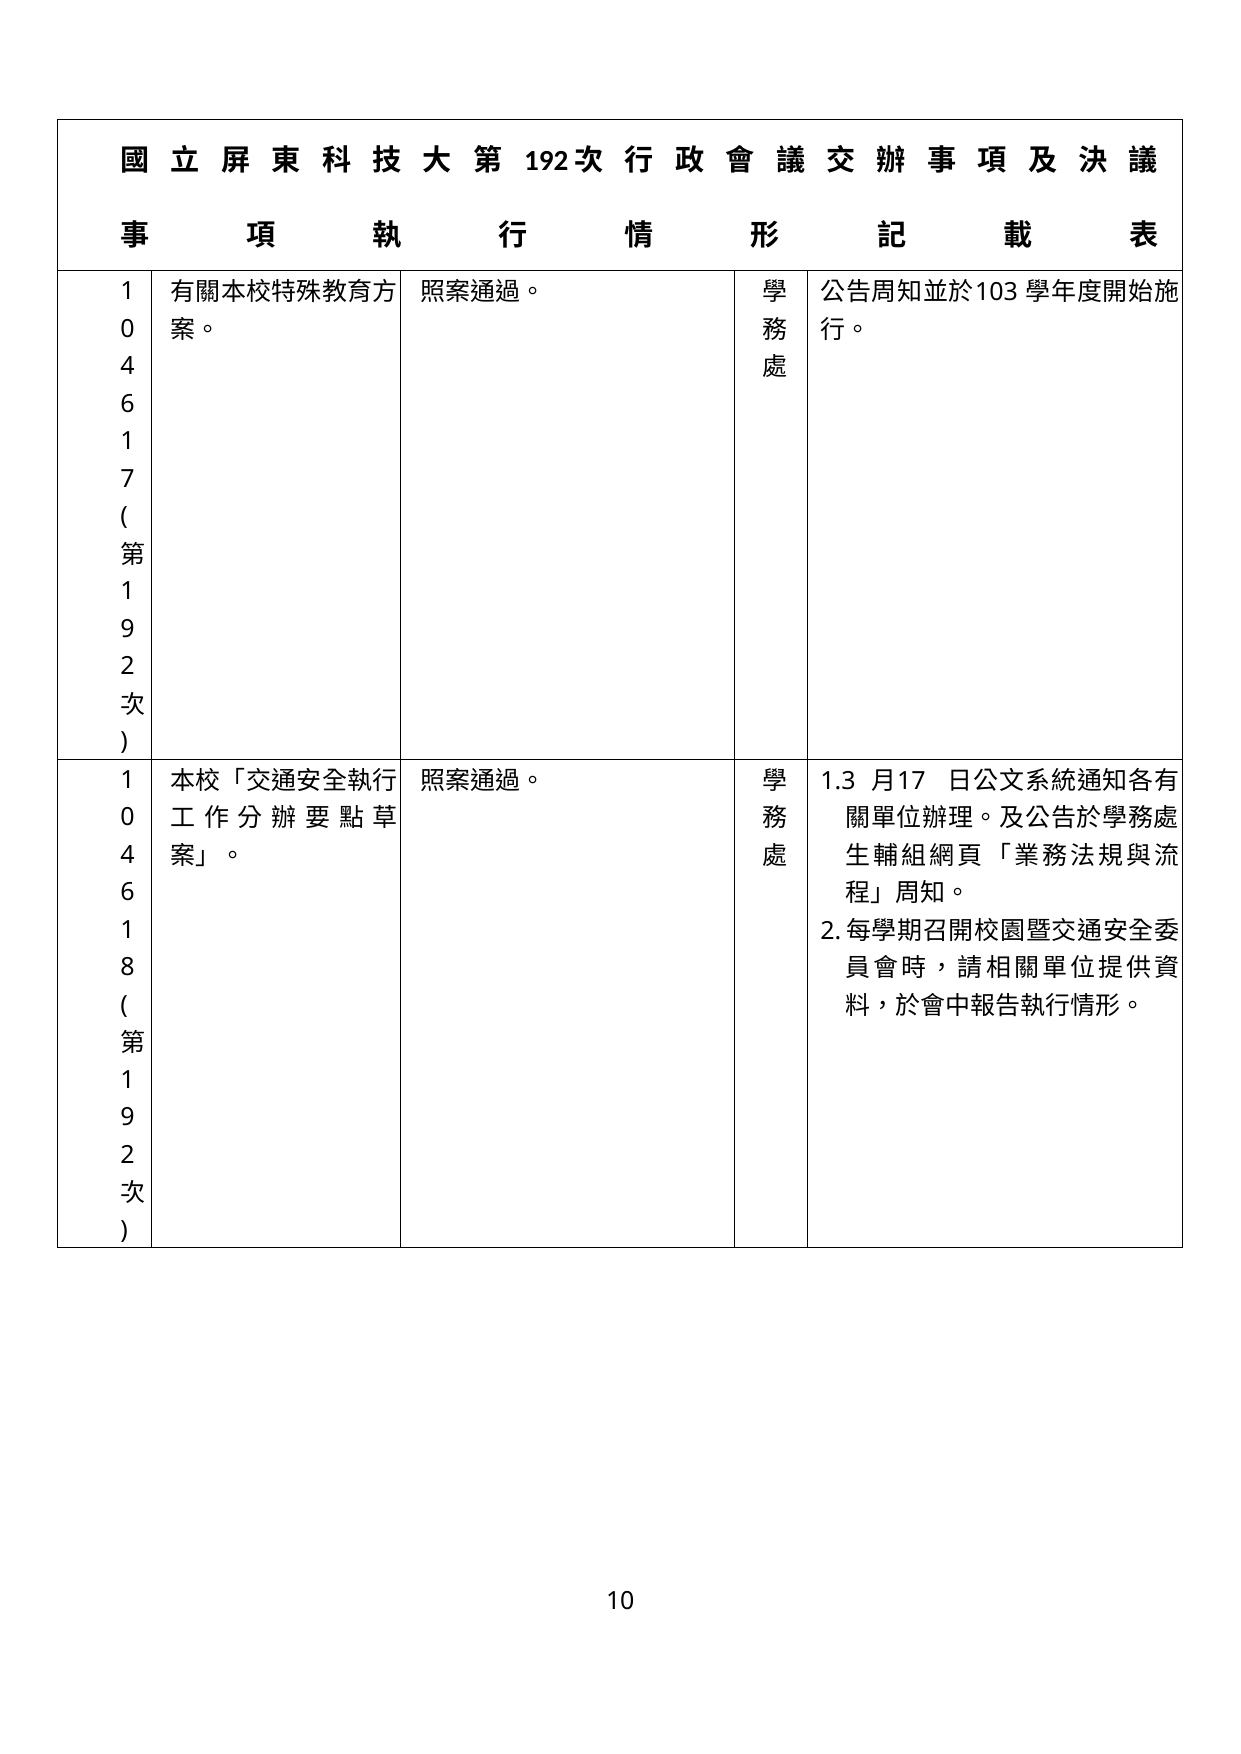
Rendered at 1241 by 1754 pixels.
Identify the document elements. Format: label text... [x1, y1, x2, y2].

table_cell 學 務 處 [735, 271, 807, 759]
table_cell 照案通過。 [401, 760, 734, 1247]
table_cell 1.3月17日公文系統通知各有關單位辦理。及公告於學務處生輔組網頁「業務法規與流程」周知。 2.每學期召開校園暨交通安全委員會時，請相關單位提供資料，於會中報告執行情形。 [808, 760, 1182, 1247]
table_cell 本校「交通安全執行工作分辦要點草案」。 [152, 760, 400, 1247]
table_cell 有關本校特殊教育方案。 [152, 271, 400, 759]
table_cell 照案通過。 [401, 271, 734, 759]
table_cell 104618 (第192次) [58, 760, 151, 1247]
table_cell 公告周知並於103學年度開始施行。 [808, 271, 1182, 759]
table_header 國立屏東科技大第192次行政會議交辦事項及決議事項執行情形記載表 [58, 120, 1182, 270]
table_cell 104617 (第192次) [58, 271, 151, 759]
table_cell 學 務 處 [735, 760, 807, 1247]
